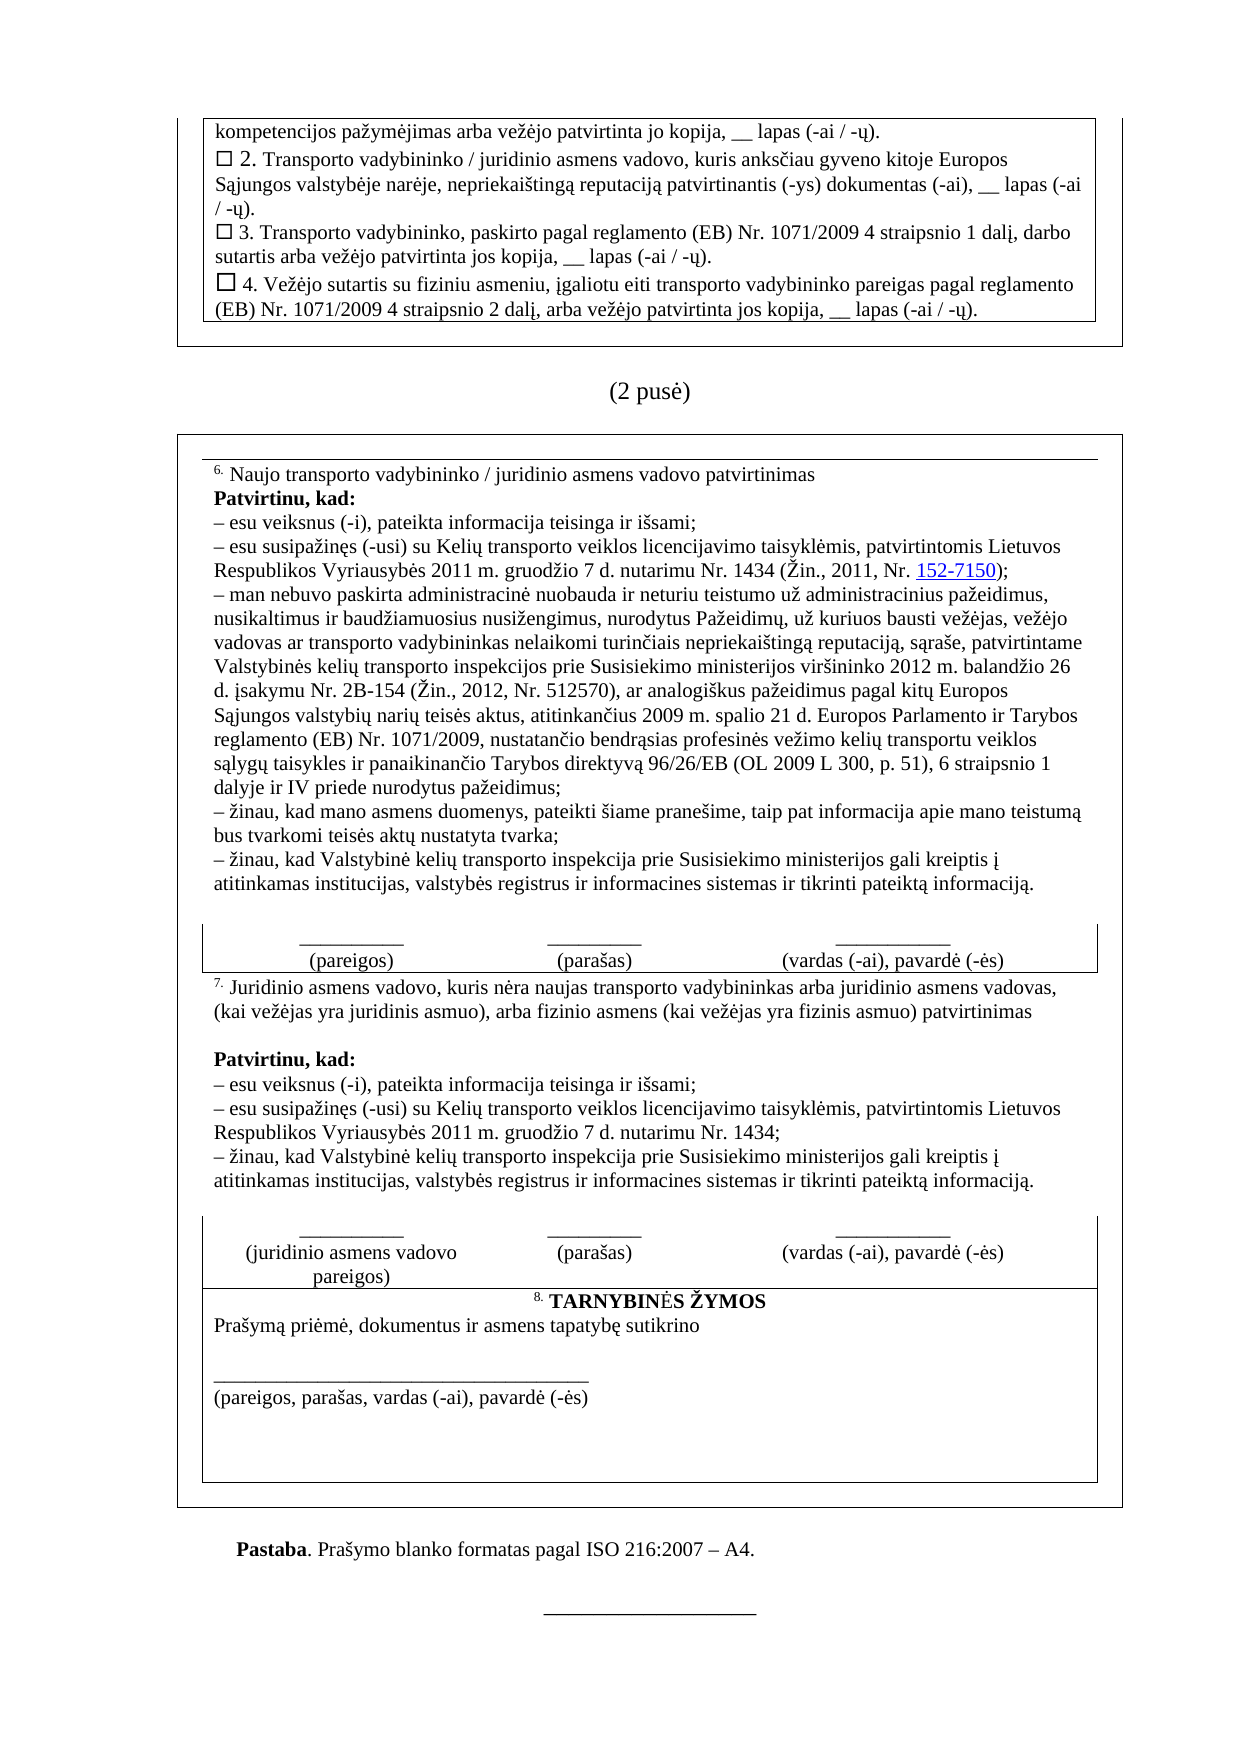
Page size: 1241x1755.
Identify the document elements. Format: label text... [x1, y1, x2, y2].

table_cell [204, 322, 798, 346]
text (2 pusė) [177, 376, 1122, 405]
table_cell Prašymą priėmė, dokumentus ir asmens tapatybę sutikrino ____________________________________ (pareigos, parašas, vardas (-ai), pavardė (-ės) [203, 1313, 1097, 1482]
table_cell [178, 924, 202, 972]
table_cell 5. PRIDEDAMA: [] 1. Transporto vadybininko kitoje Europos Sąjungos valstybėje narėje išduotas profesinės kompetencijos pažymėjimas arba vežėjo patvirtinta jo kopija, __ lapas (-ai / -ų). [] 2. Transporto vadybininko / juridinio asmens vadovo, kuris anksčiau gyveno kitoje Europos Sąjungos valstybėje narėje, nepriekaištingą reputaciją patvirtinantis (-ys) dokumentas (-ai), __ lapas (-ai / -ų). [] 3. Transporto vadybininko, paskirto pagal reglamento (EB) Nr. 1071/2009 4 straipsnio 1 dalį, darbo sutartis arba vežėjo patvirtinta jos kopija, __ lapas (-ai / -ų). [] 4. Vežėjo sutartis su fiziniu asmeniu, įgaliotu eiti transporto vadybininko pareigas pagal reglamento (EB) Nr. 1071/2009 4 straipsnio 2 dalį, arba vežėjo patvirtinta jos kopija, __ lapas (-ai / -ų). [204, 119, 1095, 321]
table_cell ___________ (vardas (-ai), pavardė (-ės) [688, 1216, 1097, 1288]
table_cell [1098, 1482, 1122, 1507]
table_cell [178, 1482, 202, 1507]
table_cell [1095, 321, 1122, 346]
table_cell [178, 118, 203, 321]
table_cell [798, 322, 836, 346]
table_cell [1098, 924, 1122, 972]
table_cell [1098, 1288, 1122, 1313]
table_header [178, 435, 202, 458]
table_cell [178, 1313, 202, 1482]
table_cell [178, 459, 202, 924]
table_cell __________ (pareigos) [203, 924, 500, 972]
table_cell [864, 322, 1060, 346]
table_cell 6. Naujo transporto vadybininko / juridinio asmens vadovo patvirtinimas Patvirtinu, kad: – esu veiksnus (-i), pateikta informacija teisinga ir išsami; – esu susipažinęs (-usi) su Kelių transporto veiklos licencijavimo taisyklėmis, patvirtintomis Lietuvos Respublikos Vyriausybės 2011 m. gruodžio 7 d. nutarimu Nr. 1434 (Žin., 2011, Nr. 152-7150); – man nebuvo paskirta administracinė nuobauda ir neturiu teistumo už administracinius pažeidimus, nusikaltimus ir baudžiamuosius nusižengimus, nurodytus Pažeidimų, už kuriuos bausti vežėjas, vežėjo vadovas ar transporto vadybininkas nelaikomi turinčiais nepriekaištingą reputaciją, sąraše, patvirtintame Valstybinės kelių transporto inspekcijos prie Susisiekimo ministerijos viršininko 2012 m. balandžio 26 d. įsakymu Nr. 2B-154 (Žin., 2012, Nr. 512570), ar analogiškus pažeidimus pagal kitų Europos Sąjungos valstybių narių teisės aktus, atitinkančius 2009 m. spalio 21 d. Europos Parlamento ir Tarybos reglamento (EB) Nr. 1071/2009, nustatančio bendrąsias profesinės vežimo kelių transportu veiklos sąlygų taisykles ir panaikinančio Tarybos direktyvą 96/26/EB (OL 2009 L 300, p. 51), 6 straipsnio 1 dalyje ir IV priede nurodytus pažeidimus; – žinau, kad mano asmens duomenys, pateikti šiame pranešime, taip pat informacija apie mano teistumą bus tvarkomi teisės aktų nustatyta tvarka; – žinau, kad Valstybinė kelių transporto inspekcija prie Susisiekimo ministerijos gali kreiptis į atitinkamas institucijas, valstybės registrus ir informacines sistemas ir tikrinti pateiktą informaciją. [202, 460, 1097, 924]
table_cell [1098, 972, 1122, 1216]
table_header [202, 435, 1097, 458]
table_cell [1098, 459, 1122, 924]
table_cell [178, 1216, 202, 1288]
table_cell [836, 322, 864, 346]
text Pastaba. Prašymo blanko formatas pagal ISO 216:2007 – A4. [177, 1536, 1122, 1561]
table_cell [1096, 118, 1122, 321]
table_cell [1098, 1216, 1122, 1288]
table_cell 7. Juridinio asmens vadovo, kuris nėra naujas transporto vadybininkas arba juridinio asmens vadovas, (kai vežėjas yra juridinis asmuo), arba fizinio asmens (kai vežėjas yra fizinis asmuo) patvirtinimas Patvirtinu, kad: – esu veiksnus (-i), pateikta informacija teisinga ir išsami; – esu susipažinęs (-usi) su Kelių transporto veiklos licencijavimo taisyklėmis, patvirtintomis Lietuvos Respublikos Vyriausybės 2011 m. gruodžio 7 d. nutarimu Nr. 1434; – žinau, kad Valstybinė kelių transporto inspekcija prie Susisiekimo ministerijos gali kreiptis į atitinkamas institucijas, valstybės registrus ir informacines sistemas ir tikrinti pateiktą informaciją. [202, 973, 1097, 1216]
table_cell [178, 1288, 202, 1313]
table_cell ___________ (vardas (-ai), pavardė (-ės) [688, 924, 1097, 972]
table_cell [178, 321, 203, 346]
table_cell [178, 972, 202, 1216]
table_cell 8. TARNYBINĖS ŽYMOS [203, 1289, 1097, 1313]
text _________________ [177, 1589, 1122, 1618]
table_cell _________ (parašas) [500, 1216, 688, 1288]
table_cell _________ (parašas) [500, 924, 688, 972]
table_cell [202, 1483, 1097, 1507]
table_cell [1060, 322, 1095, 346]
table_cell [1098, 1313, 1122, 1482]
table_cell __________ (juridinio asmens vadovo pareigos) [203, 1216, 500, 1288]
table_header [1098, 435, 1122, 458]
